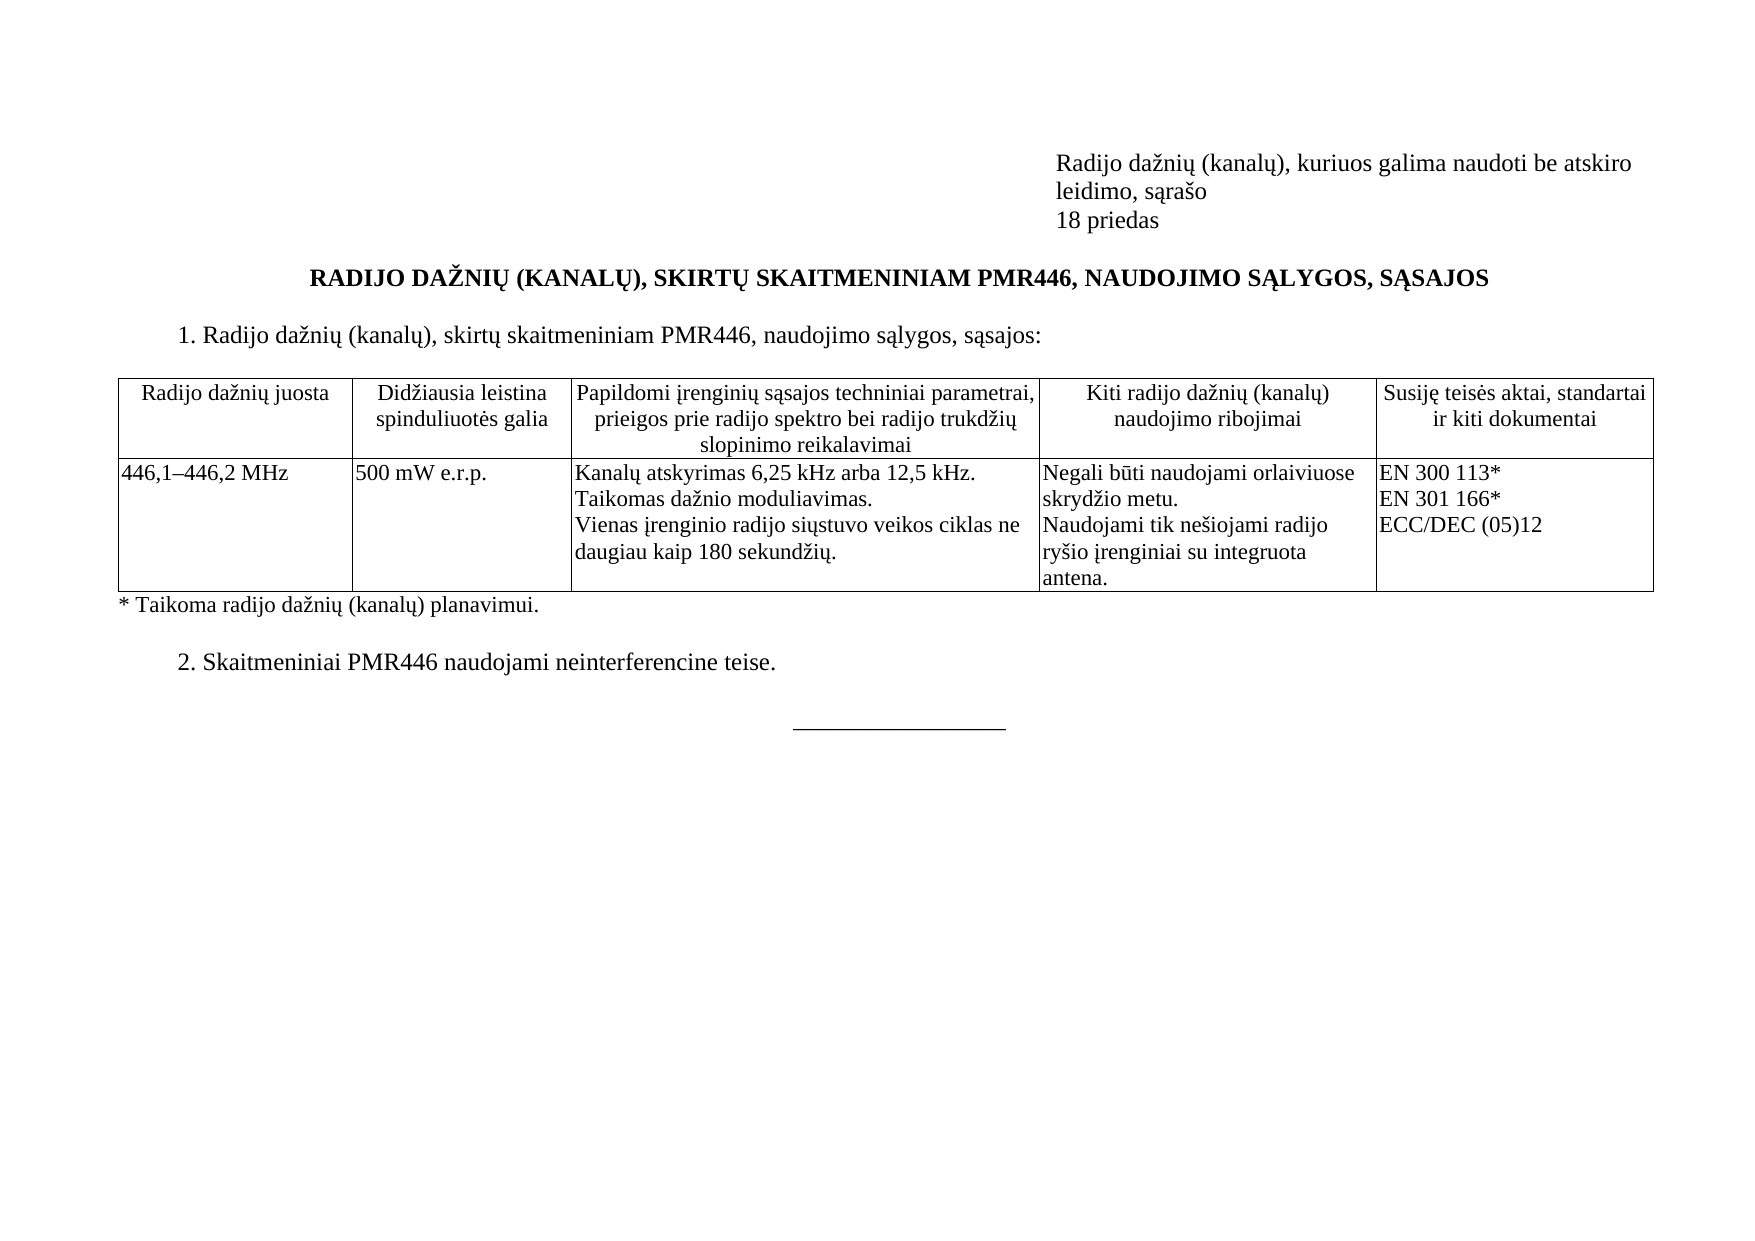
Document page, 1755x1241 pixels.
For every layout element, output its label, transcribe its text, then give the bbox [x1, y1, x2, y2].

text 18 priedas [1056, 205, 1680, 234]
table_header Papildomi įrenginių sąsajos techniniai parametrai, prieigos prie radijo spektro bei radijo trukdžių slopinimo reikalavimai [572, 379, 1039, 458]
text 1. Radijo dažnių (kanalų), skirtų skaitmeniniam PMR446, naudojimo sąlygos, sąsajos: [118, 320, 1680, 349]
table_header Kiti radijo dažnių (kanalų) naudojimo ribojimai [1040, 379, 1376, 458]
table_cell EN 300 113* EN 301 166* ECC/DEC (05)12 [1377, 459, 1653, 591]
table_header Didžiausia leistina spinduliuotės galia [353, 379, 571, 458]
table_cell 446,1–446,2 MHz [119, 459, 352, 591]
table_cell Negali būti naudojami orlaiviuose skrydžio metu. Naudojami tik nešiojami radijo ryšio įrenginiai su integruota antena. [1040, 459, 1376, 591]
text * Taikoma radijo dažnių (kanalų) planavimui. [118, 592, 1680, 618]
table_cell 500 mW e.r.p. [353, 459, 571, 591]
text Radijo dažnių (kanalų), kuriuos galima naudoti be atskiro [1056, 148, 1680, 176]
table_cell Kanalų atskyrimas 6,25 kHz arba 12,5 kHz. Taikomas dažnio moduliavimas. Vienas įrenginio radijo siųstuvo veikos ciklas ne daugiau kaip 180 sekundžių. [572, 459, 1039, 591]
text _________________ [118, 704, 1680, 733]
text 2. Skaitmeniniai PMR446 naudojami neinterferencine teise. [118, 647, 1680, 675]
table_header Susiję teisės aktai, standartai ir kiti dokumentai [1377, 379, 1653, 458]
text RADIJO DAŽNIŲ (KANALŲ), SKIRTŲ SKAITMENINIAM PMR446, NAUDOJIMO SĄLYGOS, SĄSAJOS [118, 263, 1680, 291]
table_header Radijo dažnių juosta [119, 379, 352, 458]
text leidimo, sąrašo [1056, 176, 1680, 205]
